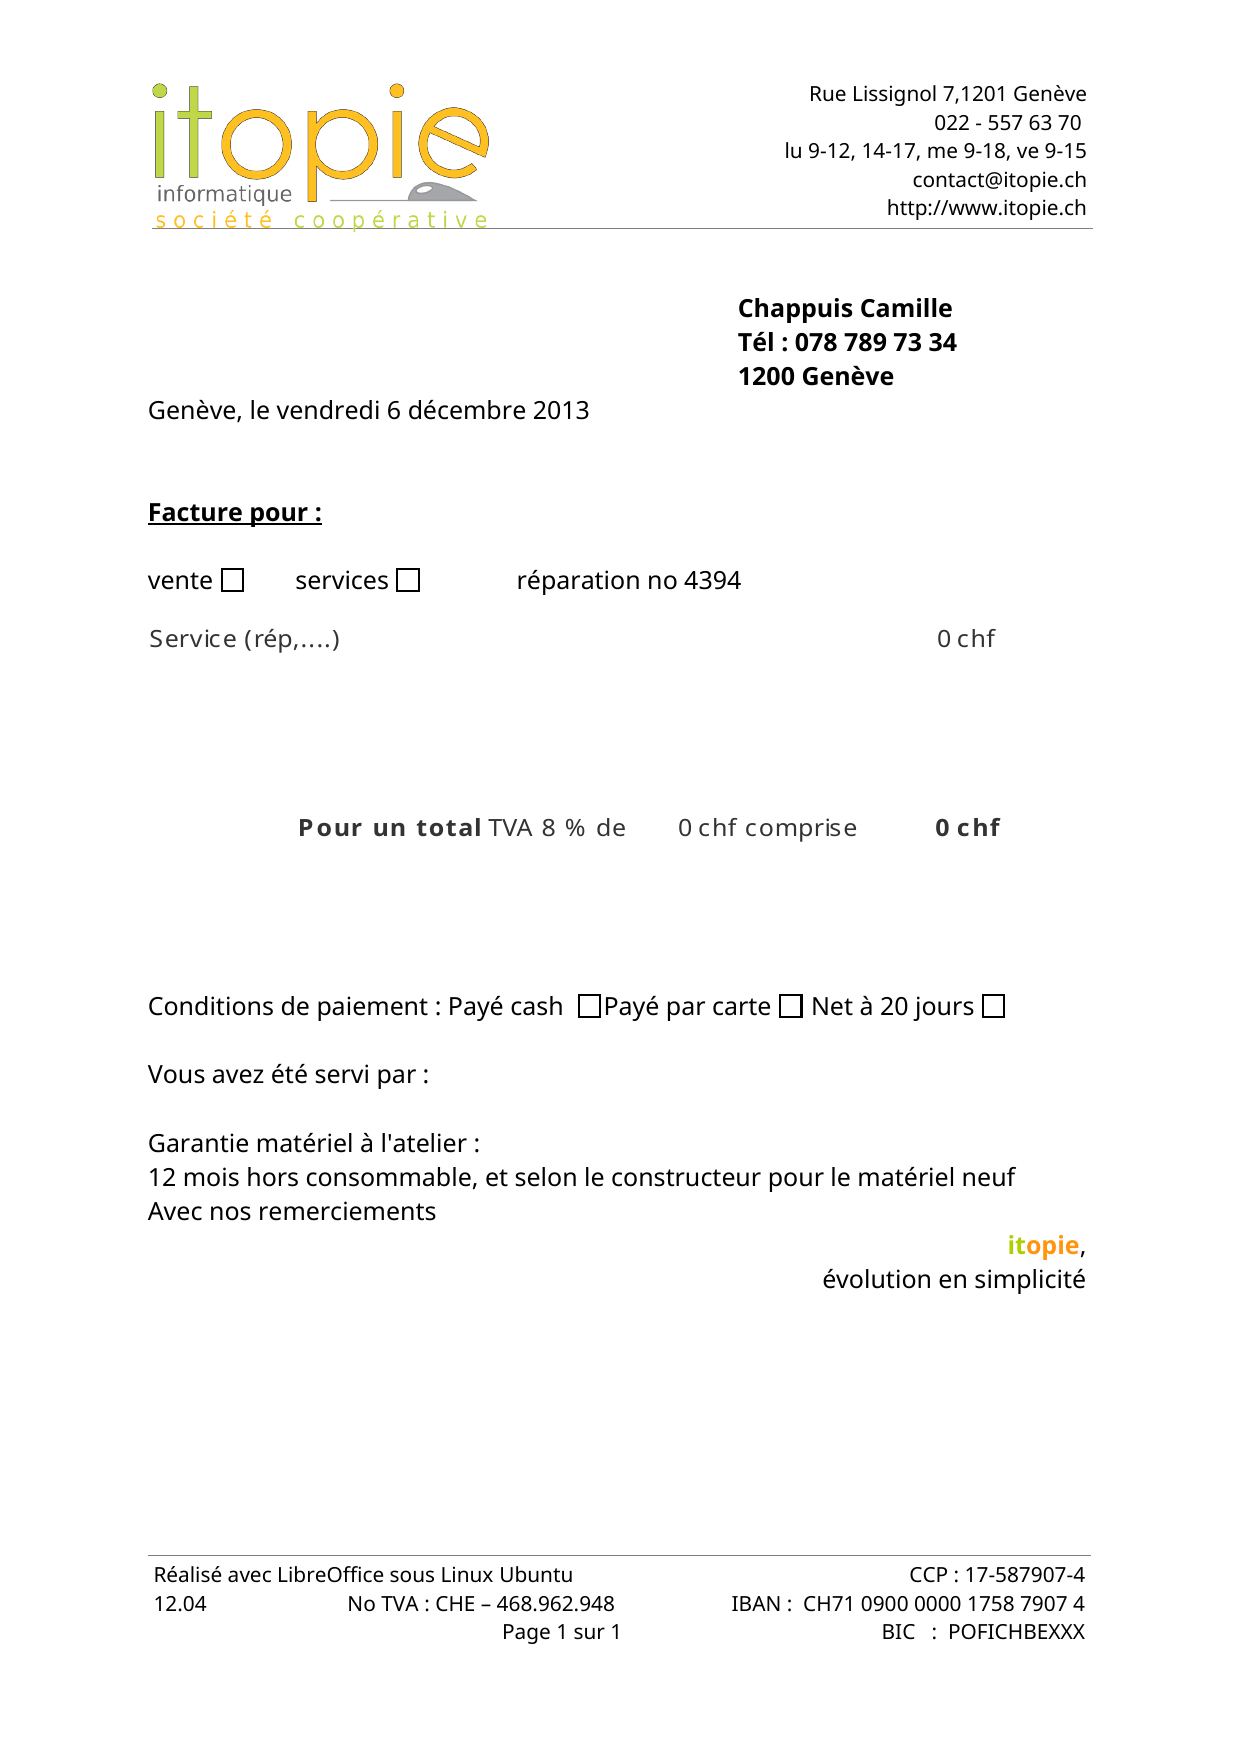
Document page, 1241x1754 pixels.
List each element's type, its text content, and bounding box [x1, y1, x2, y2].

text Facture pour : [148, 495, 1093, 529]
text Tél : 078 789 73 34 [148, 324, 1093, 358]
text évolution en simplicité [148, 1262, 1093, 1296]
text 1200 Genève [148, 358, 1093, 392]
text Genève, le vendredi 6 décembre 2013 [148, 392, 1093, 427]
text Chappuis Camille [148, 290, 1093, 324]
text 12 mois hors consommable, et selon le constructeur pour le matériel neuf [148, 1159, 1093, 1193]
text Vous avez été servi par : [148, 1057, 1093, 1091]
text vente services réparation no 4394 [148, 563, 1093, 597]
text Garantie matériel à l'atelier : [148, 1125, 1093, 1159]
text Conditions de paiement : Payé cash Payé par carte Net à 20 jours [148, 989, 1093, 1023]
text Avec nos remerciements [148, 1193, 1093, 1227]
picture [138, 72, 500, 244]
text itopie, [148, 1227, 1093, 1262]
